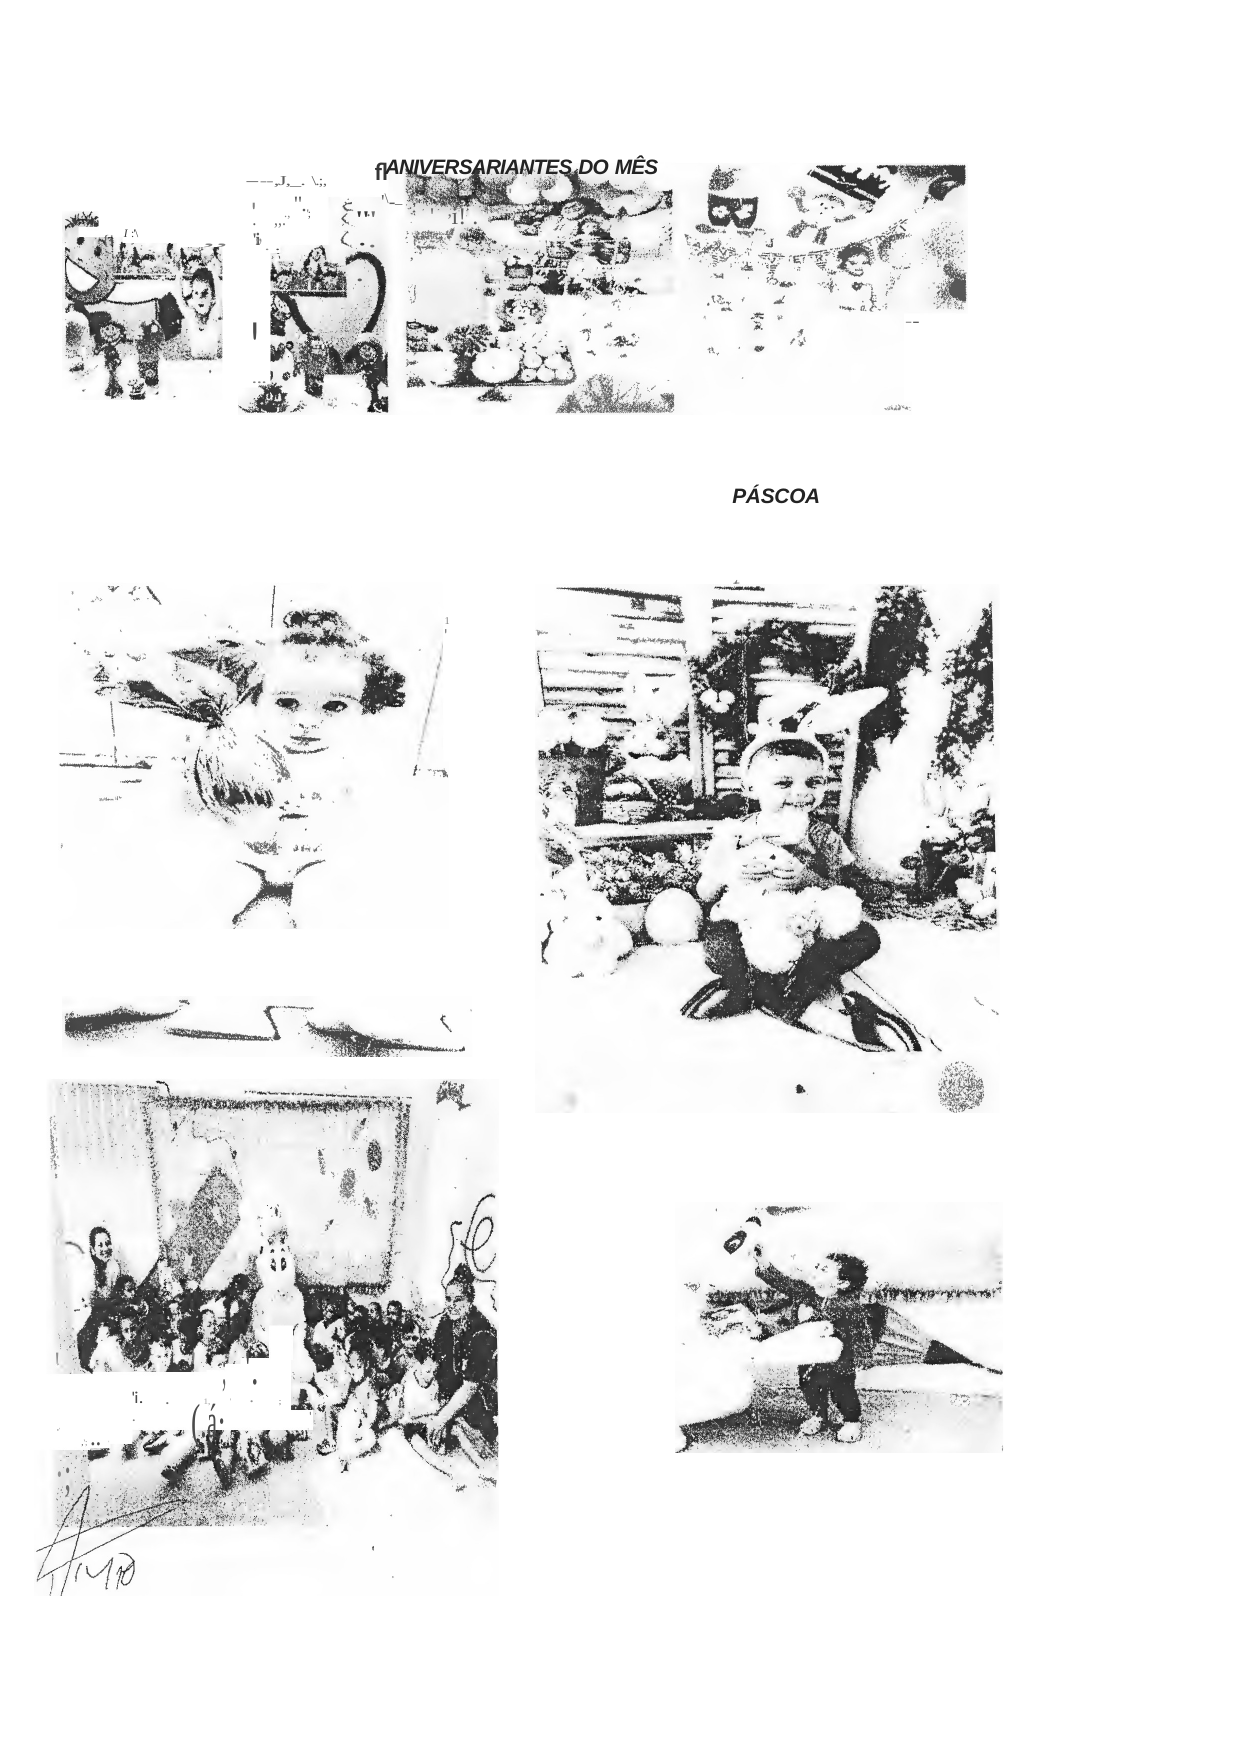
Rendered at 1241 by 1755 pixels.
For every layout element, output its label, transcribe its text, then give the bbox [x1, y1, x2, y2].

text t [732, 575, 1132, 600]
text I [1000, 600, 1132, 622]
subtitle ANIVERSARIANTES DO MÊS [385, 155, 1132, 179]
text ' i! . [968, 207, 1132, 229]
text . '\-_ , ' [968, 188, 1132, 207]
text {i ,, [223, 231, 235, 248]
text I :'\ [123, 227, 139, 239]
subtitle PÁSCOA [732, 483, 1132, 507]
text .e,'\ [968, 229, 1132, 242]
